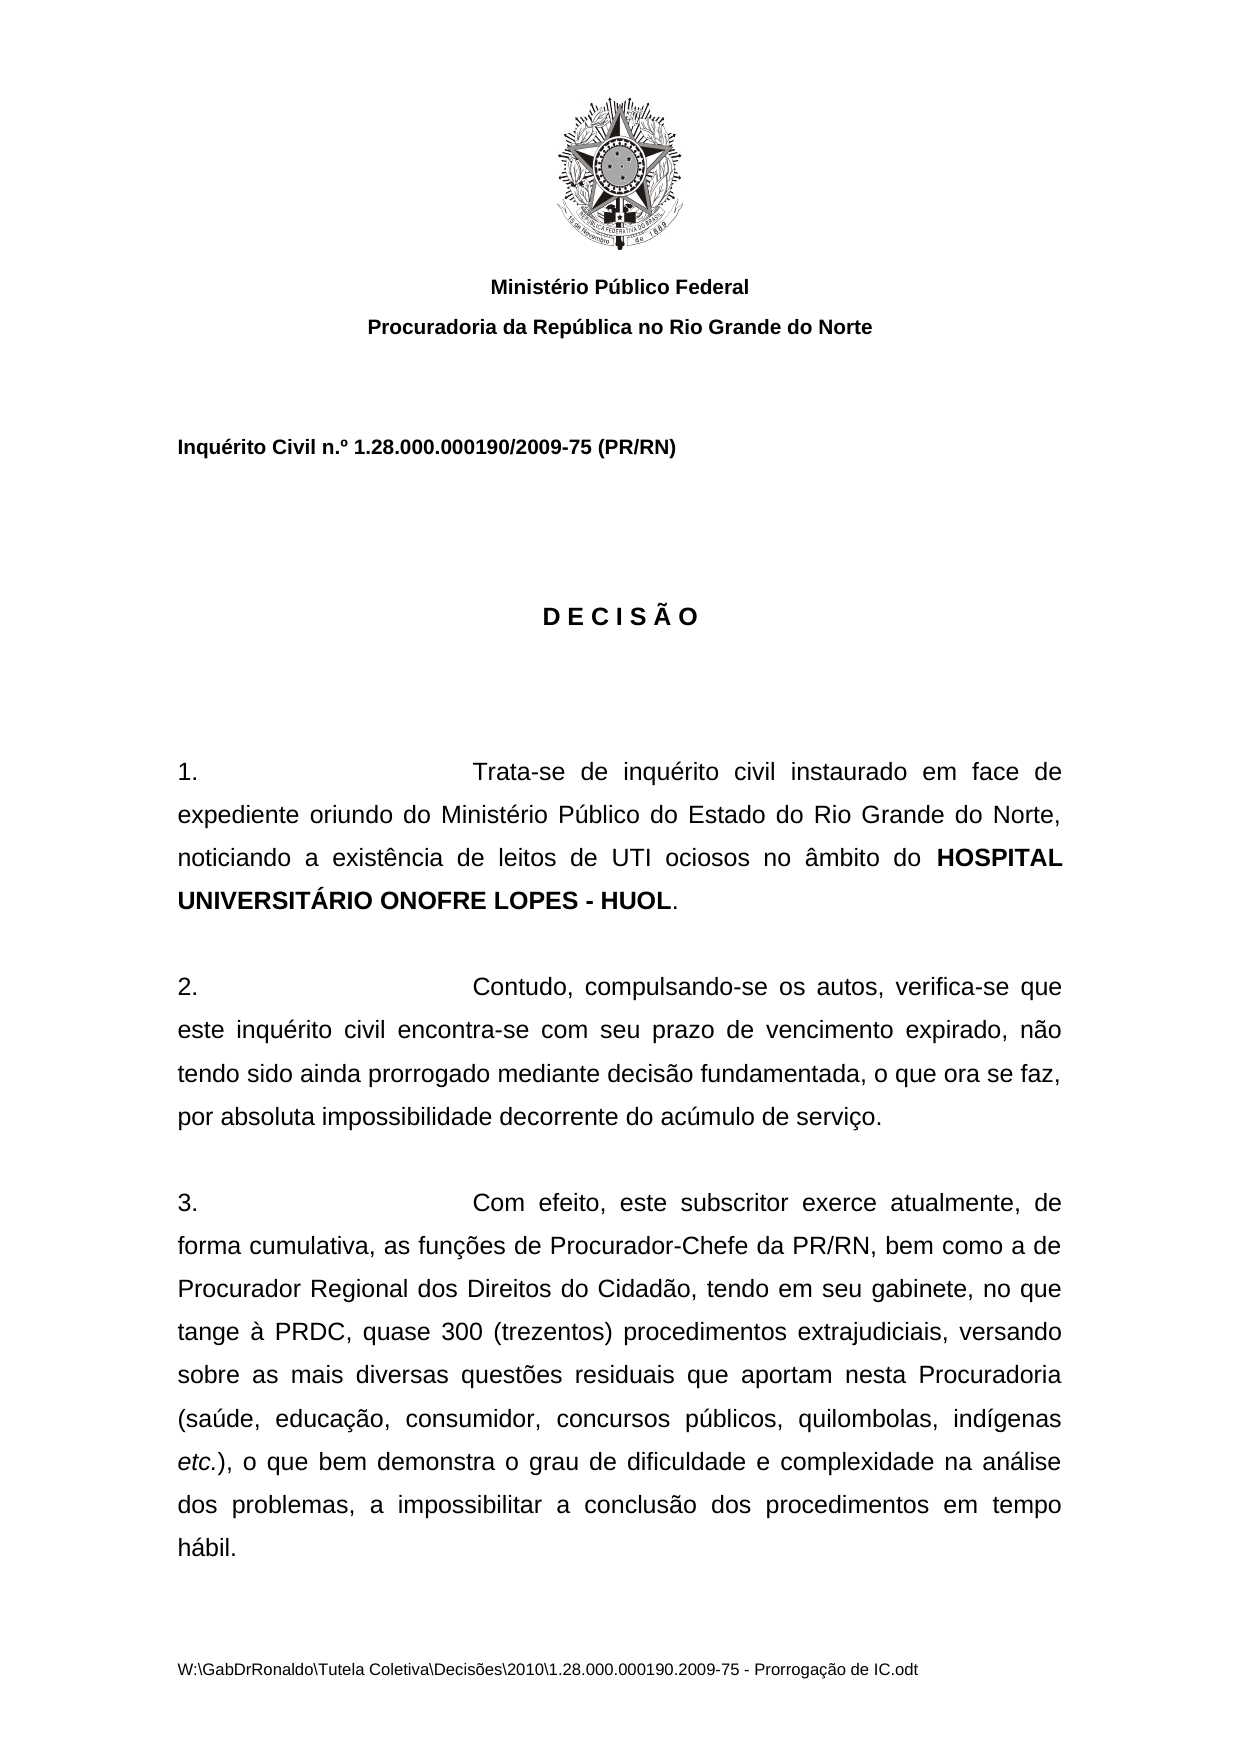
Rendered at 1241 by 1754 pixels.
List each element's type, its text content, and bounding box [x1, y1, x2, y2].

text 3. Com efeito, este subscritor exerce atualmente, de forma cumulativa, as funções de Procurador-Chefe da PR/RN, bem como a de Procurador Regional dos Direitos do Cidadão, tendo em seu gabinete, no que tange à PRDC, quase 300 (trezentos) procedimentos extrajudiciais, versando sobre as mais diversas questões residuais que aportam nesta Procuradoria (saúde, educação, consumidor, concursos públicos, quilombolas, indígenas etc.), o que bem demonstra o grau de dificuldade e complexidade na análise dos problemas, a impossibilitar a conclusão dos procedimentos em tempo hábil. [177, 1188, 1063, 1562]
subtitle D E C I S Ã O [177, 602, 1063, 631]
text 1. Trata-se de inquérito civil instaurado em face de expediente oriundo do Ministério Público do Estado do Rio Grande do Norte, noticiando a existência de leitos de UTI ociosos no âmbito do HOSPITAL UNIVERSITÁRIO ONOFRE LOPES - HUOL. [177, 757, 1063, 915]
text Inquérito Civil n.º 1.28.000.000190/2009-75 (PR/RN) [177, 435, 1063, 459]
text 2. Contudo, compulsando-se os autos, verifica-se que este inquérito civil encontra-se com seu prazo de vencimento expirado, não tendo sido ainda prorrogado mediante decisão fundamentada, o que ora se faz, por absoluta impossibilidade decorrente do acúmulo de serviço. [177, 972, 1063, 1131]
